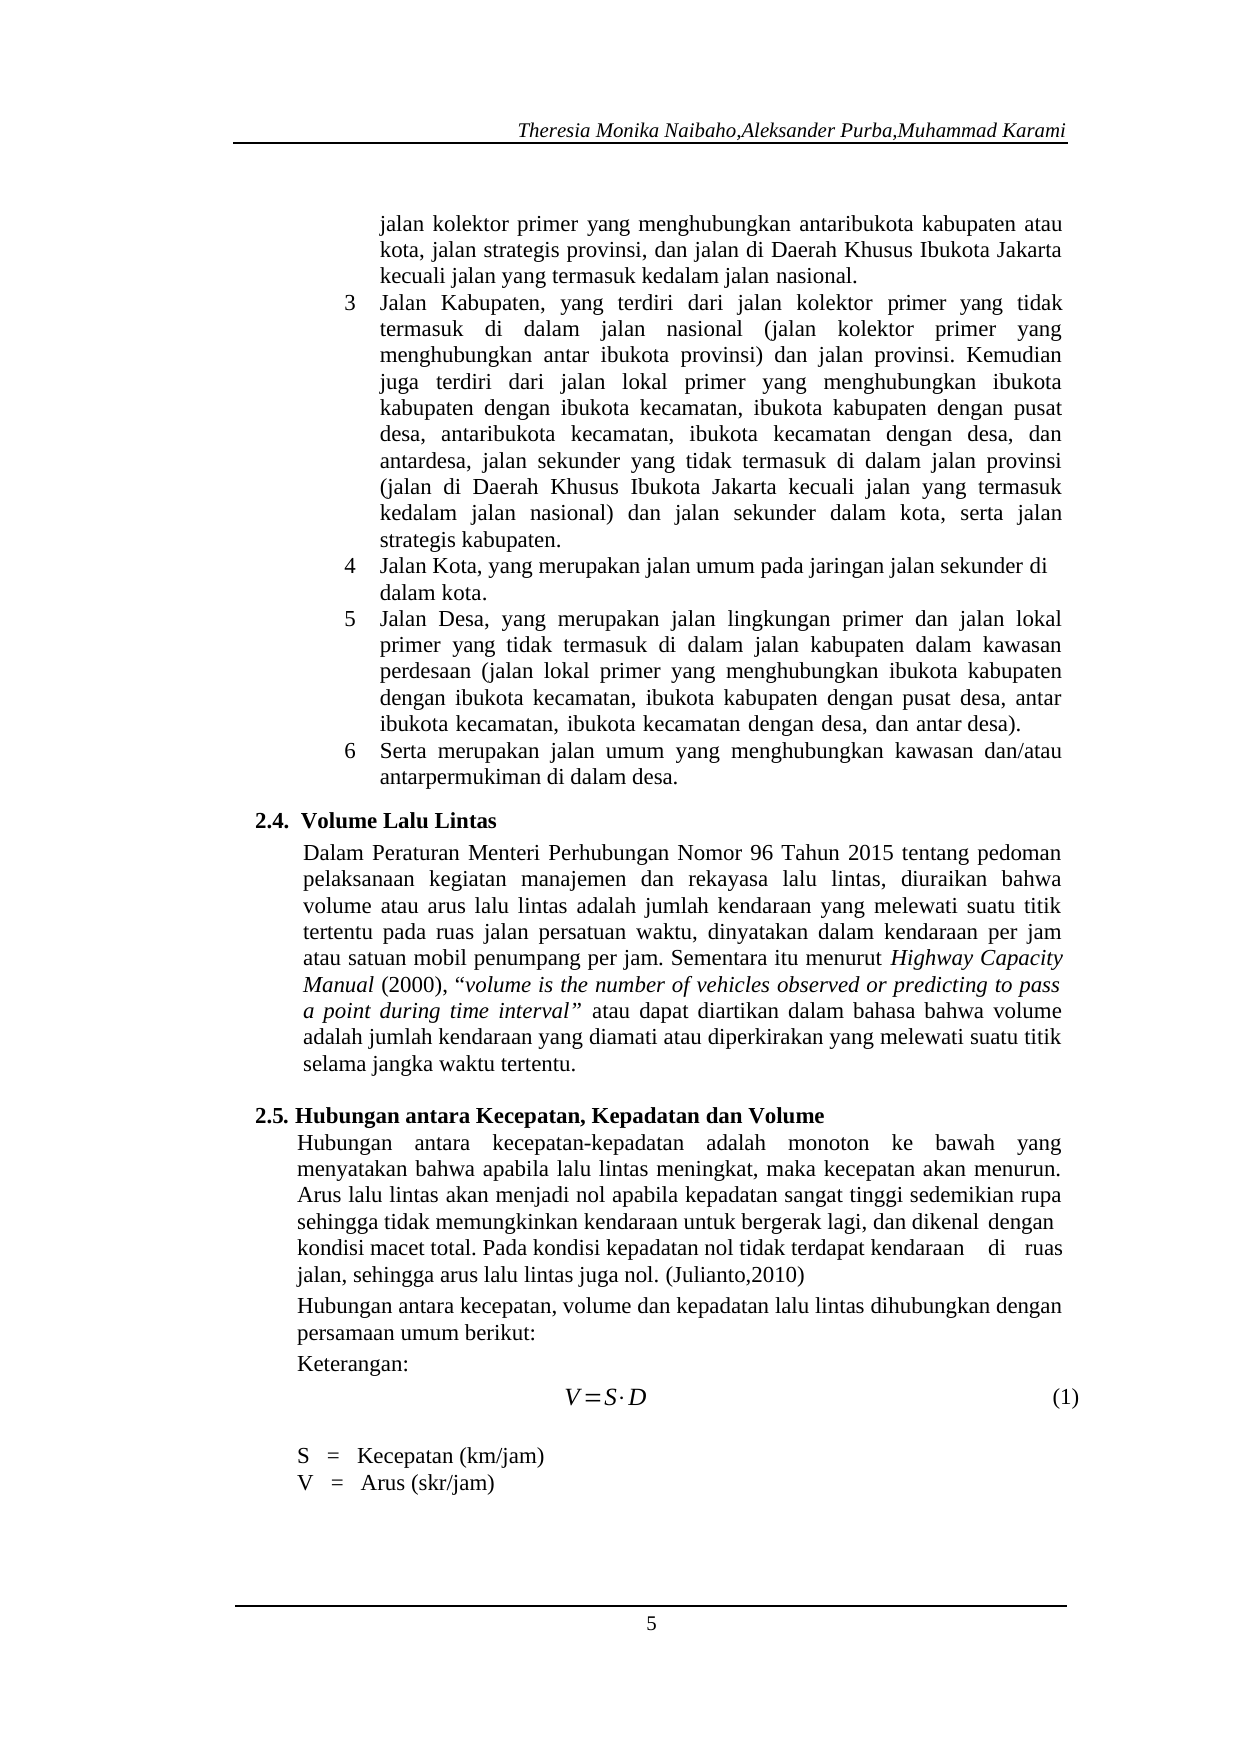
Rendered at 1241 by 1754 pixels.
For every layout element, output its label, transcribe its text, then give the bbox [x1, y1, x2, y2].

text Dalam Peraturan Menteri Perhubungan Nomor 96 Tahun 2015 tentang pedoman pelaksanaan kegiatan manajemen dan rekayasa lalu lintas, diuraikan bahwa volume atau arus lalu lintas adalah jumlah kendaraan yang melewati suatu titik tertentu pada ruas jalan persatuan waktu, dinyatakan dalam kendaraan per jam atau satuan mobil penumpang per jam. Sementara itu menurut Highway Capacity Manual (2000), “volume is the number of vehicles observed or predicting to pass a point during time interval” atau dapat diartikan dalam bahasa bahwa volume adalah jumlah kendaraan yang diamati atau diperkirakan yang melewati suatu titik selama jangka waktu tertentu. [303, 839, 1063, 1076]
text S = Kecepatan (km/jam) [297, 1442, 1063, 1469]
text Hubungan antara kecepatan, volume dan kepadatan lalu lintas dihubungkan dengan persamaan umum berikut: [297, 1292, 1063, 1345]
list jalan kolektor primer yang menghubungkan antaribukota kabupaten atau kota, jalan strategis provinsi, dan jalan di Daerah Khusus Ibukota Jakarta kecuali jalan yang termasuk kedalam jalan nasional. [344, 209, 1063, 289]
text Keterangan: [297, 1351, 1063, 1377]
text V = Arus (skr/jam) [297, 1469, 1063, 1495]
list 2.5. Hubungan antara Kecepatan, Kepadatan dan Volume [238, 1102, 1053, 1129]
list Jalan Kota, yang merupakan jalan umum pada jaringan jalan sekunder di dalam kota. [344, 552, 1063, 605]
text Hubungan antara kecepatan-kepadatan adalah monoton ke bawah yang menyatakan bahwa apabila lalu lintas meningkat, maka kecepatan akan menurun. Arus lalu lintas akan menjadi nol apabila kepadatan sangat tinggi sedemikian rupa sehingga tidak memungkinkan kendaraan untuk bergerak lagi, dan dikenal dengan kondisi macet total. Pada kondisi kepadatan nol tidak terdapat kendaraan di ruas jalan, sehingga arus lalu lintas juga nol. (Julianto,2010) [297, 1129, 1063, 1287]
table_header (1) [973, 1377, 1085, 1416]
list Jalan Desa, yang merupakan jalan lingkungan primer dan jalan lokal primer yang tidak termasuk di dalam jalan kabupaten dalam kawasan perdesaan (jalan lokal primer yang menghubungkan ibukota kabupaten dengan ibukota kecamatan, ibukota kabupaten dengan pusat desa, antar ibukota kecamatan, ibukota kecamatan dengan desa, dan antar desa). [344, 605, 1063, 737]
table_header [238, 1377, 973, 1416]
list Serta merupakan jalan umum yang menghubungkan kawasan dan/atau antarpermukiman di dalam desa. [344, 737, 1063, 789]
list 2.4. Volume Lalu Lintas [238, 807, 1063, 833]
list Jalan Kabupaten, yang terdiri dari jalan kolektor primer yang tidak termasuk di dalam jalan nasional (jalan kolektor primer yang menghubungkan antar ibukota provinsi) dan jalan provinsi. Kemudian juga terdiri dari jalan lokal primer yang menghubungkan ibukota kabupaten dengan ibukota kecamatan, ibukota kabupaten dengan pusat desa, antaribukota kecamatan, ibukota kecamatan dengan desa, dan antardesa, jalan sekunder yang tidak termasuk di dalam jalan provinsi (jalan di Daerah Khusus Ibukota Jakarta kecuali jalan yang termasuk kedalam jalan nasional) dan jalan sekunder dalam kota, serta jalan strategis kabupaten. [344, 289, 1063, 552]
